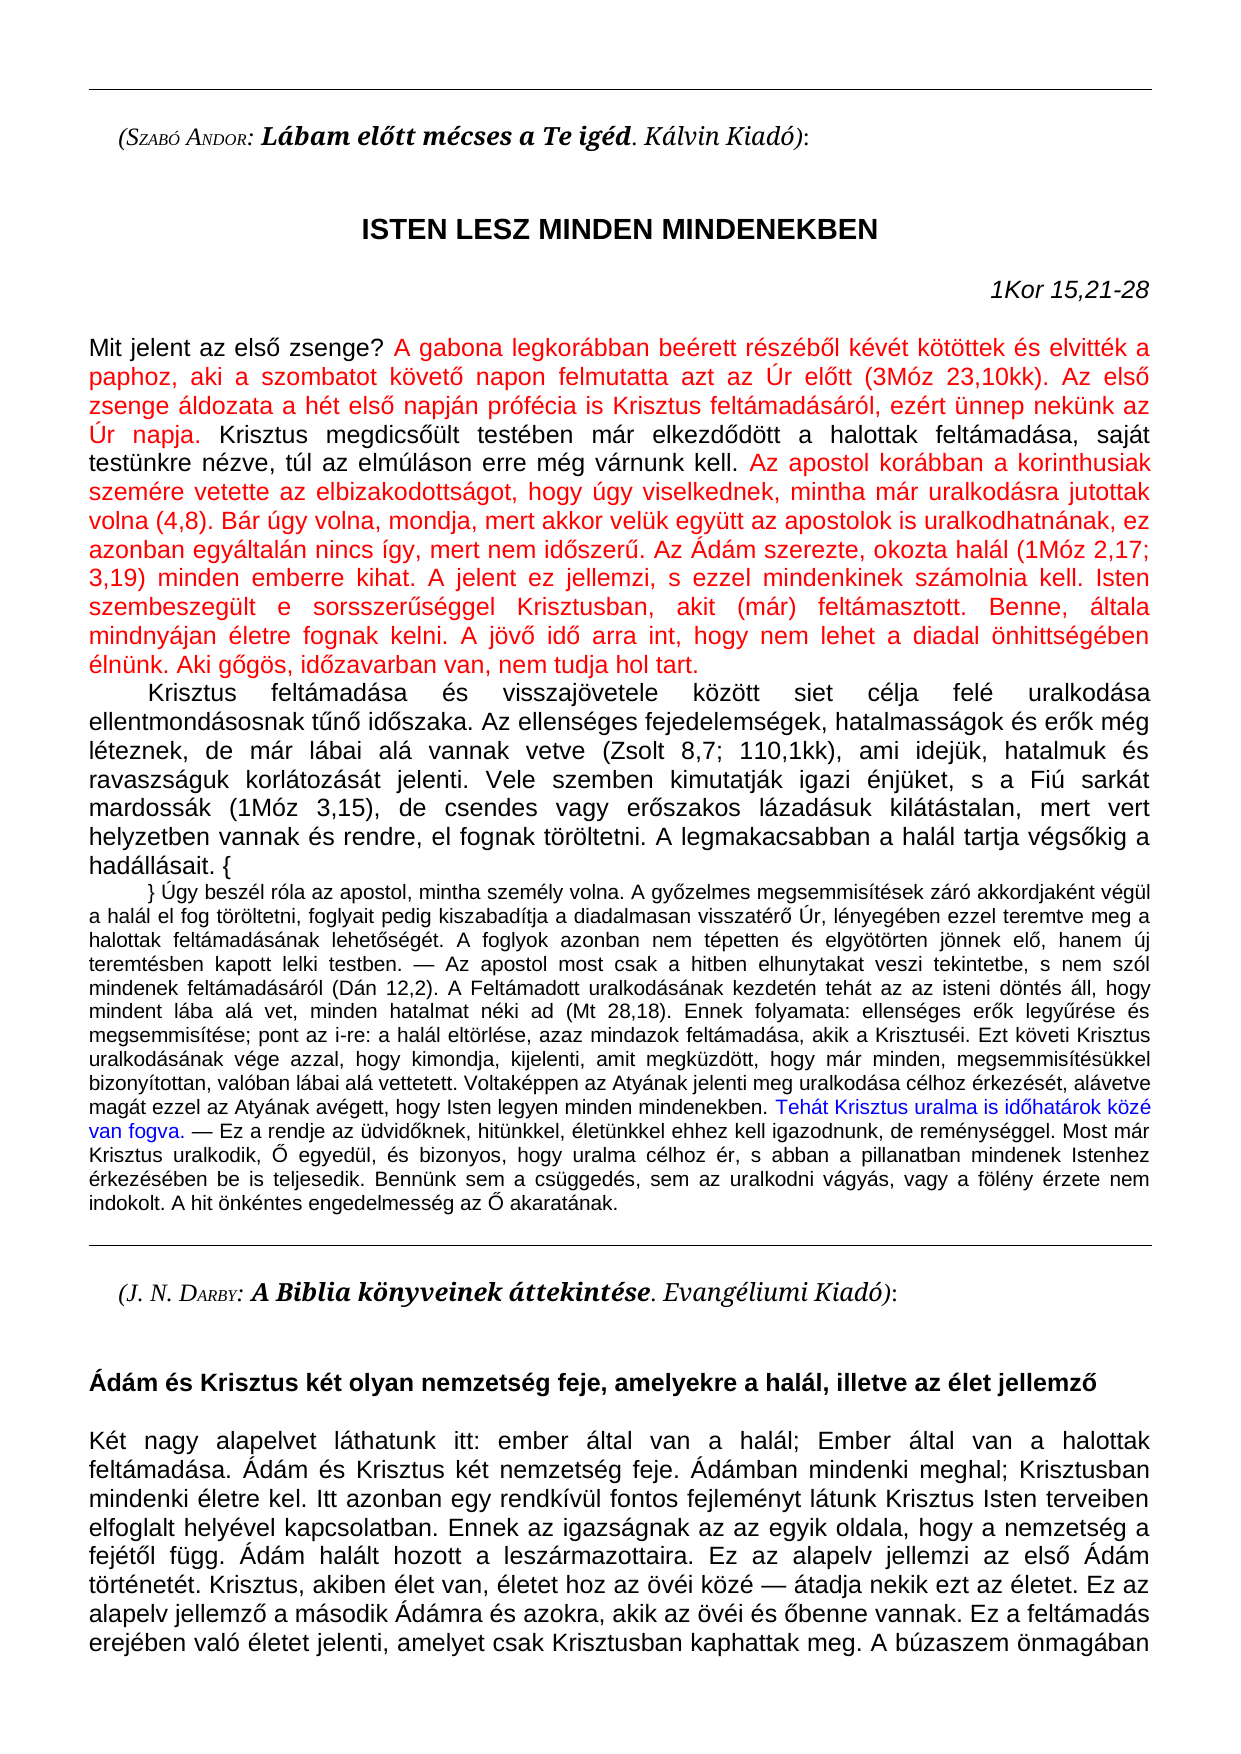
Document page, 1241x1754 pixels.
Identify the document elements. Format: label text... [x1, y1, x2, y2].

text (Szabó Andor: Lábam előtt mécses a Te igéd. Kálvin Kiadó): [88, 90, 1152, 182]
text Mit jelent az első zsenge? A gabona legkorábban beérett részéből kévét kötöttek és elvitték a paphoz, aki a szombatot követő napon felmutatta azt az Úr előtt (3Móz 23,10kk). Az első zsenge áldozata a hét első napján prófécia is Krisztus feltámadásáról, ezért ünnep nekünk az Úr napja. Krisztus megdicsőült testében már elkezdődött a halottak feltámadása, saját testünkre nézve, túl az elmúláson erre még várnunk kell. Az apostol korábban a korinthusiak szemére vetette az elbizakodottságot, hogy úgy viselkednek, mintha már uralkodásra jutottak volna (4,8). Bár úgy volna, mondja, mert akkor velük együtt az apostolok is uralkodhatnának, ez azonban egyáltalán nincs így, mert nem időszerű. Az Ádám szerezte, okozta halál (1Móz 2,17; 3,19) minden emberre kihat. A jelent ez jellemzi, s ezzel mindenkinek számolnia kell. Isten szembeszegült e sorsszerűséggel Krisztusban, akit (már) feltámasztott. Benne, általa mindnyájan életre fognak kelni. A jövő idő arra int, hogy nem lehet a diadal önhittségében élnünk. Aki gőgös, időzavarban van, nem tudja hol tart. [88, 333, 1152, 678]
text ISTEN LESZ MINDEN MINDENEKBEN [88, 212, 1152, 246]
text (J. N. Darby: A Biblia könyveinek áttekintése. Evangéliumi Kiadó): [88, 1246, 1152, 1338]
text Ádám és Krisztus két olyan nemzetség feje, amelyekre a halál, illetve az élet jellemző [88, 1368, 1152, 1397]
text Két nagy alapelvet láthatunk itt: ember által van a halál; Ember által van a halottak feltámadása. Ádám és Krisztus két nemzetség feje. Ádámban mindenki meghal; Krisztusban mindenki életre kel. Itt azonban egy rendkívül fontos fejleményt látunk Krisztus Isten terveiben elfoglalt helyével kapcsolatban. Ennek az igazságnak az az egyik oldala, hogy a nemzetség a fejétől függ. Ádám halált hozott a leszármazottaira. Ez az alapelv jellemzi az első Ádám történetét. Krisztus, akiben élet van, életet hoz az övéi közé — átadja nekik ezt az életet. Ez az alapelv jellemző a második Ádámra és azokra, akik az övéi és őbenne vannak. Ez a feltámadás erejében való életet jelenti, amelyet csak Krisztusban kaphattak meg. A búzaszem önmagában [88, 1426, 1152, 1656]
text Krisztus feltámadása és visszajövetele között siet célja felé uralkodása ellentmondásosnak tűnő időszaka. Az ellenséges fejedelemségek, hatalmasságok és erők még léteznek, de már lábai alá vannak vetve (Zsolt 8,7; 110,1kk), ami idejük, hatalmuk és ravaszságuk korlátozását jelenti. Vele szemben kimutatják igazi énjüket, s a Fiú sarkát mardossák (1Móz 3,15), de csendes vagy erőszakos lázadásuk kilátástalan, mert vert helyzetben vannak és rendre, el fognak töröltetni. A legmakacsabban a halál tartja végsőkig a hadállásait. { [88, 678, 1152, 880]
text } Úgy beszél róla az apostol, mintha személy volna. A győzelmes megsemmisítések záró akkordjaként végül a halál el fog töröltetni, foglyait pedig kiszabadítja a diadalmasan visszatérő Úr, lényegében ezzel teremtve meg a halottak feltámadásának lehetőségét. A foglyok azonban nem tépetten és elgyötörten jönnek elő, hanem új teremtésben kapott lelki testben. — Az apostol most csak a hitben elhunytakat veszi tekintetbe, s nem szól mindenek feltámadásáról (Dán 12,2). A Feltámadott uralkodásának kezdetén tehát az az isteni döntés áll, hogy mindent lába alá vet, minden hatalmat néki ad (Mt 28,18). Ennek folyamata: ellenséges erők legyűrése és megsemmisítése; pont az i‑re: a halál eltörlése, azaz mindazok feltámadása, akik a Krisztuséi. Ezt követi Krisztus uralkodásának vége azzal, hogy kimondja, kijelenti, amit megküzdött, hogy már minden, megsemmisítésükkel bizonyítottan, valóban lábai alá vettetett. Voltaképpen az Atyának jelenti meg uralkodása célhoz érkezését, alávetve magát ezzel az Atyának avégett, hogy Isten legyen minden mindenekben. Tehát Krisztus uralma is időhatárok közé van fogva. — Ez a rendje az üdvidőknek, hitünkkel, életünkkel ehhez kell igazodnunk, de reménységgel. Most már Krisztus uralkodik, Ő egyedül, és bizonyos, hogy uralma célhoz ér, s abban a pillanatban mindenek Istenhez érkezésében be is teljesedik. Bennünk sem a csüggedés, sem az uralkodni vágyás, vagy a fölény érzete nem indokolt. A hit önkéntes engedelmesség az Ő akaratának. [88, 880, 1152, 1215]
text 1Kor 15,21-28 [88, 275, 1152, 304]
